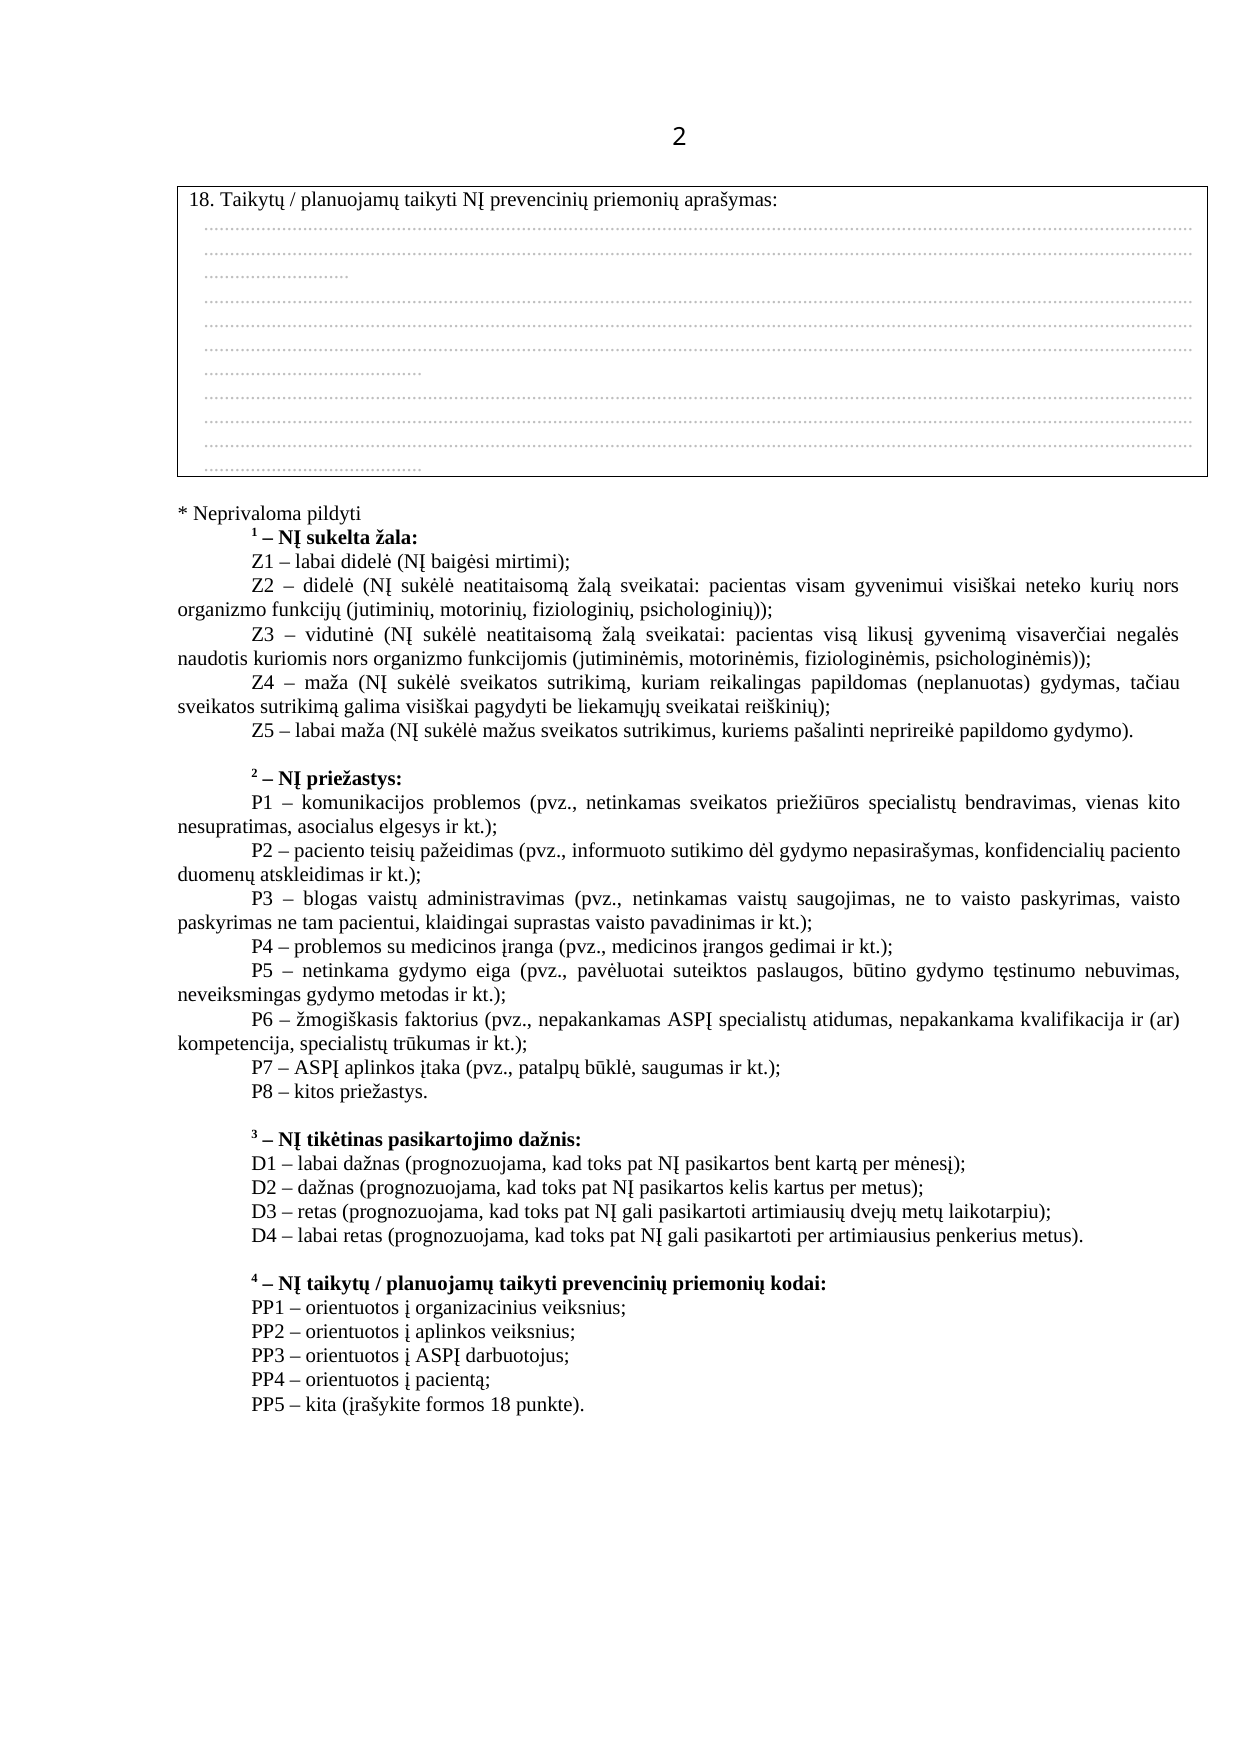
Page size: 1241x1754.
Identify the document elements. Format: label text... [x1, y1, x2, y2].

text 4 – NĮ taikytų / planuojamų taikyti prevencinių priemonių kodai: [177, 1271, 1181, 1295]
text 3 – NĮ tikėtinas pasikartojimo dažnis: [177, 1127, 1181, 1151]
text Z2 – didelė (NĮ sukėlė neatitaisomą žalą sveikatai: pacientas visam gyvenimui visiškai neteko kurių nors organizmo funkcijų (jutiminių, motorinių, fiziologinių, psichologinių)); [177, 573, 1181, 621]
text P6 – žmogiškasis faktorius (pvz., nepakankamas ASPĮ specialistų atidumas, nepakankama kvalifikacija ir (ar) kompetencija, specialistų trūkumas ir kt.); [177, 1006, 1181, 1054]
table_cell 18. Taikytų / planuojamų taikyti NĮ prevencinių priemonių aprašymas: ........................................................................................................................................................................................................................................................................................................................................................................................................................ .................................................................................................................................................................................................................................................................................................................................................................................................................................................................................................................................................................................................................................... .................................................................................................................................................................................................................................................................................................................................................................................................................................................................................................................................................................................................................................... [178, 187, 1207, 476]
text Z5 – labai maža (NĮ sukėlė mažus sveikatos sutrikimus, kuriems pašalinti neprireikė papildomo gydymo). [177, 718, 1181, 742]
text D4 – labai retas (prognozuojama, kad toks pat NĮ gali pasikartoti per artimiausius penkerius metus). [177, 1223, 1181, 1247]
text D1 – labai dažnas (prognozuojama, kad toks pat NĮ pasikartos bent kartą per mėnesį); [177, 1151, 1181, 1175]
text P2 – paciento teisių pažeidimas (pvz., informuoto sutikimo dėl gydymo nepasirašymas, konfidencialių paciento duomenų atskleidimas ir kt.); [177, 838, 1181, 886]
text Z1 – labai didelė (NĮ baigėsi mirtimi); [177, 549, 1181, 573]
text PP2 – orientuotos į aplinkos veiksnius; [177, 1319, 1181, 1343]
text 1 – NĮ sukelta žala: [222, 525, 1181, 549]
text D3 – retas (prognozuojama, kad toks pat NĮ gali pasikartoti artimiausių dvejų metų laikotarpiu); [177, 1199, 1181, 1223]
text PP4 – orientuotos į pacientą; [177, 1367, 1181, 1391]
text Z3 – vidutinė (NĮ sukėlė neatitaisomą žalą sveikatai: pacientas visą likusį gyvenimą visaverčiai negalės naudotis kuriomis nors organizmo funkcijomis (jutiminėmis, motorinėmis, fiziologinėmis, psichologinėmis)); [177, 621, 1181, 669]
text Z4 – maža (NĮ sukėlė sveikatos sutrikimą, kuriam reikalingas papildomas (neplanuotas) gydymas, tačiau sveikatos sutrikimą galima visiškai pagydyti be liekamųjų sveikatai reiškinių); [177, 669, 1181, 718]
text P1 – komunikacijos problemos (pvz., netinkamas sveikatos priežiūros specialistų bendravimas, vienas kito nesupratimas, asocialus elgesys ir kt.); [177, 790, 1181, 838]
text P3 – blogas vaistų administravimas (pvz., netinkamas vaistų saugojimas, ne to vaisto paskyrimas, vaisto paskyrimas ne tam pacientui, klaidingai suprastas vaisto pavadinimas ir kt.); [177, 886, 1181, 934]
text 2 – NĮ priežastys: [177, 766, 1181, 790]
text P4 – problemos su medicinos įranga (pvz., medicinos įrangos gedimai ir kt.); [177, 934, 1181, 958]
text * Neprivaloma pildyti [177, 501, 1181, 525]
text PP5 – kita (įrašykite formos 18 punkte). [177, 1391, 1181, 1416]
text P5 – netinkama gydymo eiga (pvz., pavėluotai suteiktos paslaugos, būtino gydymo tęstinumo nebuvimas, neveiksmingas gydymo metodas ir kt.); [177, 958, 1181, 1006]
text P8 – kitos priežastys. [177, 1079, 1181, 1103]
text D2 – dažnas (prognozuojama, kad toks pat NĮ pasikartos kelis kartus per metus); [177, 1175, 1181, 1199]
text P7 – ASPĮ aplinkos įtaka (pvz., patalpų būklė, saugumas ir kt.); [177, 1054, 1181, 1079]
text PP1 – orientuotos į organizacinius veiksnius; [177, 1295, 1181, 1319]
text PP3 – orientuotos į ASPĮ darbuotojus; [177, 1343, 1181, 1367]
